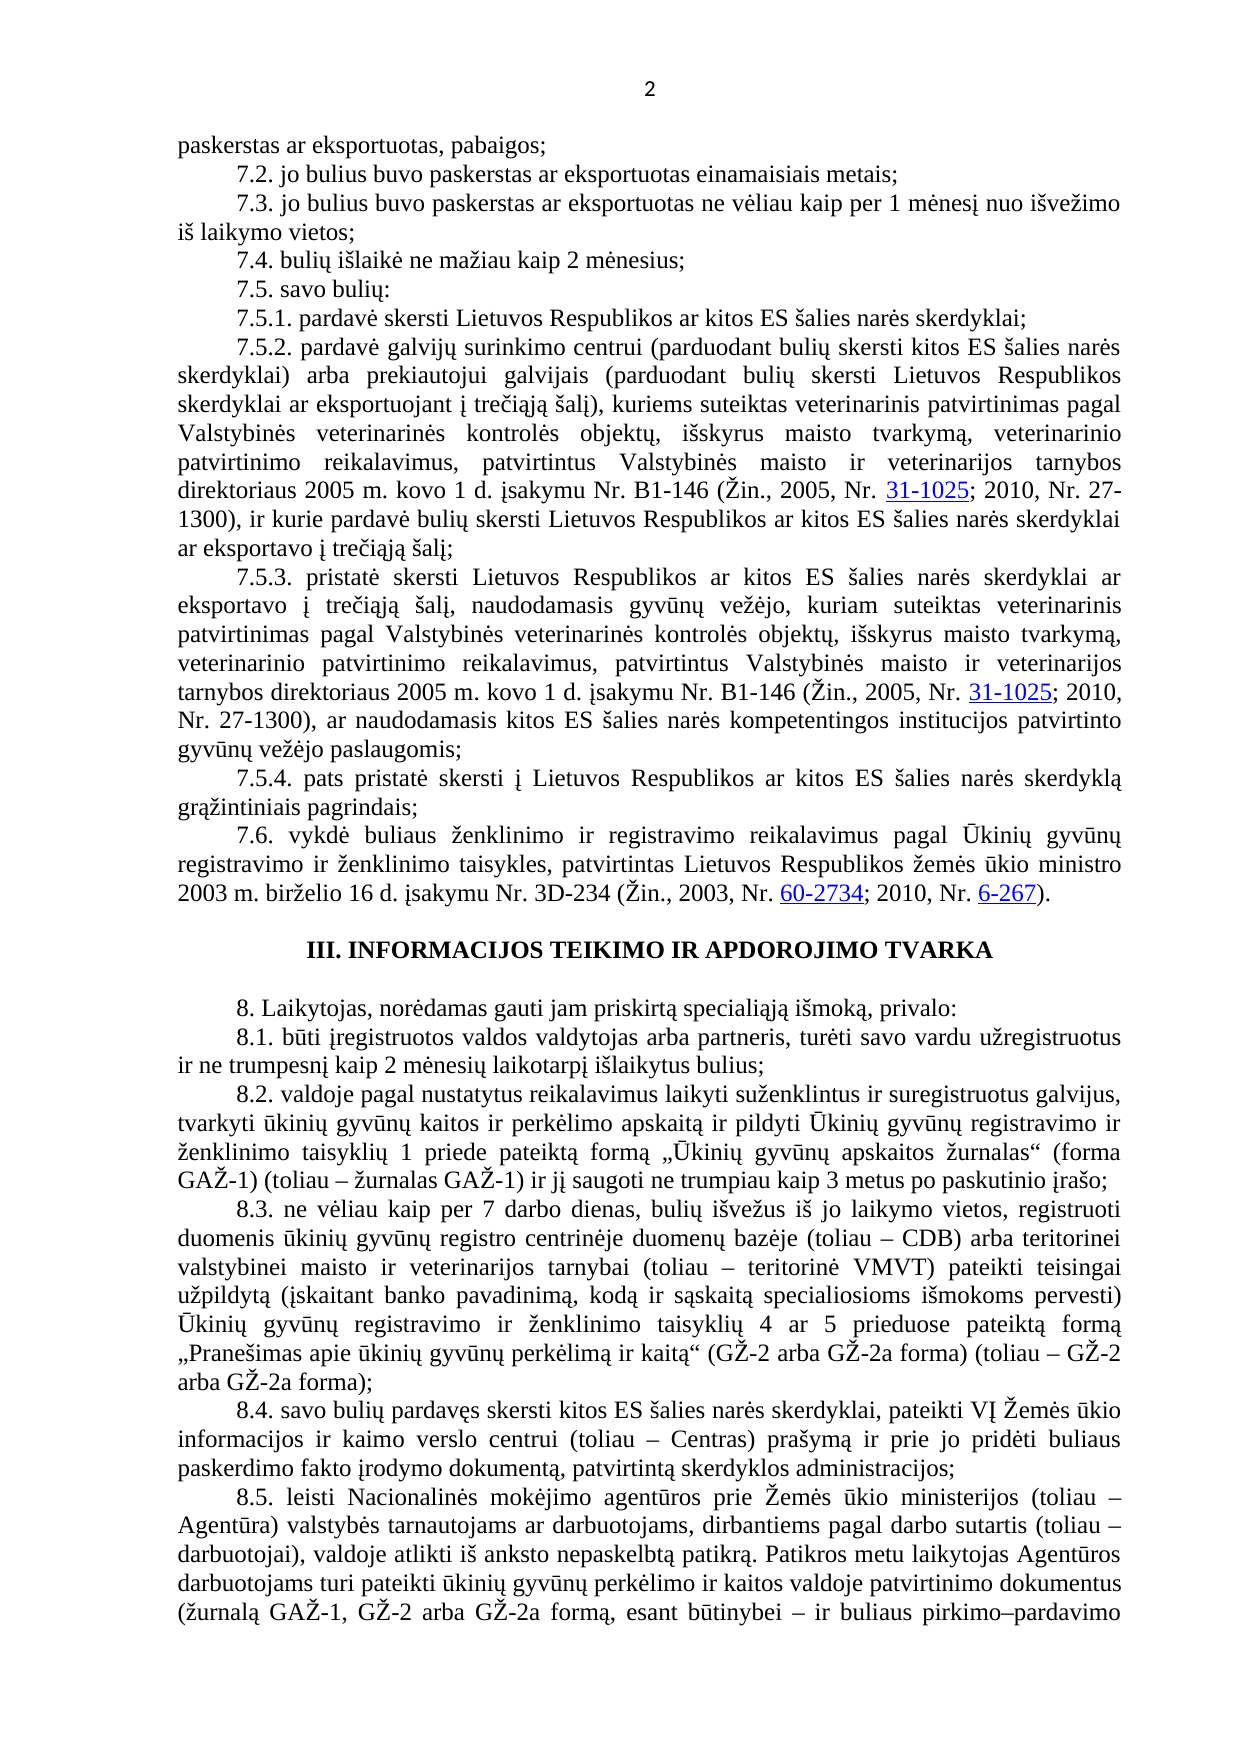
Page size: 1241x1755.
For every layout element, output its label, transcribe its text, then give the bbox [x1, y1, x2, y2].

text paskerstas ar eksportuotas, pabaigos; [177, 131, 1122, 159]
text 7.5.4. pats pristatė skersti į Lietuvos Respublikos ar kitos ES šalies narės skerdyklą grąžintiniais pagrindais; [177, 763, 1122, 821]
text 8.2. valdoje pagal nustatytus reikalavimus laikyti suženklintus ir suregistruotus galvijus, tvarkyti ūkinių gyvūnų kaitos ir perkėlimo apskaitą ir pildyti Ūkinių gyvūnų registravimo ir ženklinimo taisyklių 1 priede pateiktą formą „Ūkinių gyvūnų apskaitos žurnalas“ (forma GAŽ-1) (toliau – žurnalas GAŽ-1) ir jį saugoti ne trumpiau kaip 3 metus po paskutinio įrašo; [177, 1079, 1122, 1194]
text 8.1. būti įregistruotos valdos valdytojas arba partneris, turėti savo vardu užregistruotus ir ne trumpesnį kaip 2 mėnesių laikotarpį išlaikytus bulius; [177, 1022, 1122, 1079]
text 7.5. savo bulių: [177, 274, 1122, 303]
text 7.2. jo bulius buvo paskerstas ar eksportuotas einamaisiais metais; [177, 159, 1122, 188]
text 7.4. bulių išlaikė ne mažiau kaip 2 mėnesius; [177, 246, 1122, 274]
text 8. Laikytojas, norėdamas gauti jam priskirtą specialiąją išmoką, privalo: [177, 993, 1122, 1022]
text 8.5. leisti Nacionalinės mokėjimo agentūros prie Žemės ūkio ministerijos (toliau – Agentūra) valstybės tarnautojams ar darbuotojams, dirbantiems pagal darbo sutartis (toliau – darbuotojai), valdoje atlikti iš anksto nepaskelbtą patikrą. Patikros metu laikytojas Agentūros darbuotojams turi pateikti ūkinių gyvūnų perkėlimo ir kaitos valdoje patvirtinimo dokumentus (žurnalą GAŽ-1, GŽ-2 arba GŽ-2a formą, esant būtinybei – ir buliaus pirkimo–pardavimo [177, 1482, 1122, 1626]
text 7.6. vykdė buliaus ženklinimo ir registravimo reikalavimus pagal Ūkinių gyvūnų registravimo ir ženklinimo taisykles, patvirtintas Lietuvos Respublikos žemės ūkio ministro 2003 m. birželio 16 d. įsakymu Nr. 3D-234 (Žin., 2003, Nr. 60-2734; 2010, Nr. 6-267). [177, 821, 1122, 907]
text 7.5.1. pardavė skersti Lietuvos Respublikos ar kitos ES šalies narės skerdyklai; [177, 303, 1122, 332]
text 7.5.2. pardavė galvijų surinkimo centrui (parduodant bulių skersti kitos ES šalies narės skerdyklai) arba prekiautojui galvijais (parduodant bulių skersti Lietuvos Respublikos skerdyklai ar eksportuojant į trečiąją šalį), kuriems suteiktas veterinarinis patvirtinimas pagal Valstybinės veterinarinės kontrolės objektų, išskyrus maisto tvarkymą, veterinarinio patvirtinimo reikalavimus, patvirtintus Valstybinės maisto ir veterinarijos tarnybos direktoriaus 2005 m. kovo 1 d. įsakymu Nr. B1-146 (Žin., 2005, Nr. 31-1025; 2010, Nr. 27-1300), ir kurie pardavė bulių skersti Lietuvos Respublikos ar kitos ES šalies narės skerdyklai ar eksportavo į trečiąją šalį; [177, 332, 1122, 562]
text 8.3. ne vėliau kaip per 7 darbo dienas, bulių išvežus iš jo laikymo vietos, registruoti duomenis ūkinių gyvūnų registro centrinėje duomenų bazėje (toliau – CDB) arba teritorinei valstybinei maisto ir veterinarijos tarnybai (toliau – teritorinė VMVT) pateikti teisingai užpildytą (įskaitant banko pavadinimą, kodą ir sąskaitą specialiosioms išmokoms pervesti) Ūkinių gyvūnų registravimo ir ženklinimo taisyklių 4 ar 5 prieduose pateiktą formą „Pranešimas apie ūkinių gyvūnų perkėlimą ir kaitą“ (GŽ-2 arba GŽ-2a forma) (toliau – GŽ-2 arba GŽ-2a forma); [177, 1194, 1122, 1396]
text 8.4. savo bulių pardavęs skersti kitos ES šalies narės skerdyklai, pateikti VĮ Žemės ūkio informacijos ir kaimo verslo centrui (toliau – Centras) prašymą ir prie jo pridėti buliaus paskerdimo fakto įrodymo dokumentą, patvirtintą skerdyklos administracijos; [177, 1396, 1122, 1482]
text III. INFORMACIJOS TEIKIMO IR APDOROJIMO TVARKA [177, 936, 1122, 964]
text 7.5.3. pristatė skersti Lietuvos Respublikos ar kitos ES šalies narės skerdyklai ar eksportavo į trečiąją šalį, naudodamasis gyvūnų vežėjo, kuriam suteiktas veterinarinis patvirtinimas pagal Valstybinės veterinarinės kontrolės objektų, išskyrus maisto tvarkymą, veterinarinio patvirtinimo reikalavimus, patvirtintus Valstybinės maisto ir veterinarijos tarnybos direktoriaus 2005 m. kovo 1 d. įsakymu Nr. B1-146 (Žin., 2005, Nr. 31-1025; 2010, Nr. 27-1300), ar naudodamasis kitos ES šalies narės kompetentingos institucijos patvirtinto gyvūnų vežėjo paslaugomis; [177, 562, 1122, 763]
text 7.3. jo bulius buvo paskerstas ar eksportuotas ne vėliau kaip per 1 mėnesį nuo išvežimo iš laikymo vietos; [177, 188, 1122, 246]
